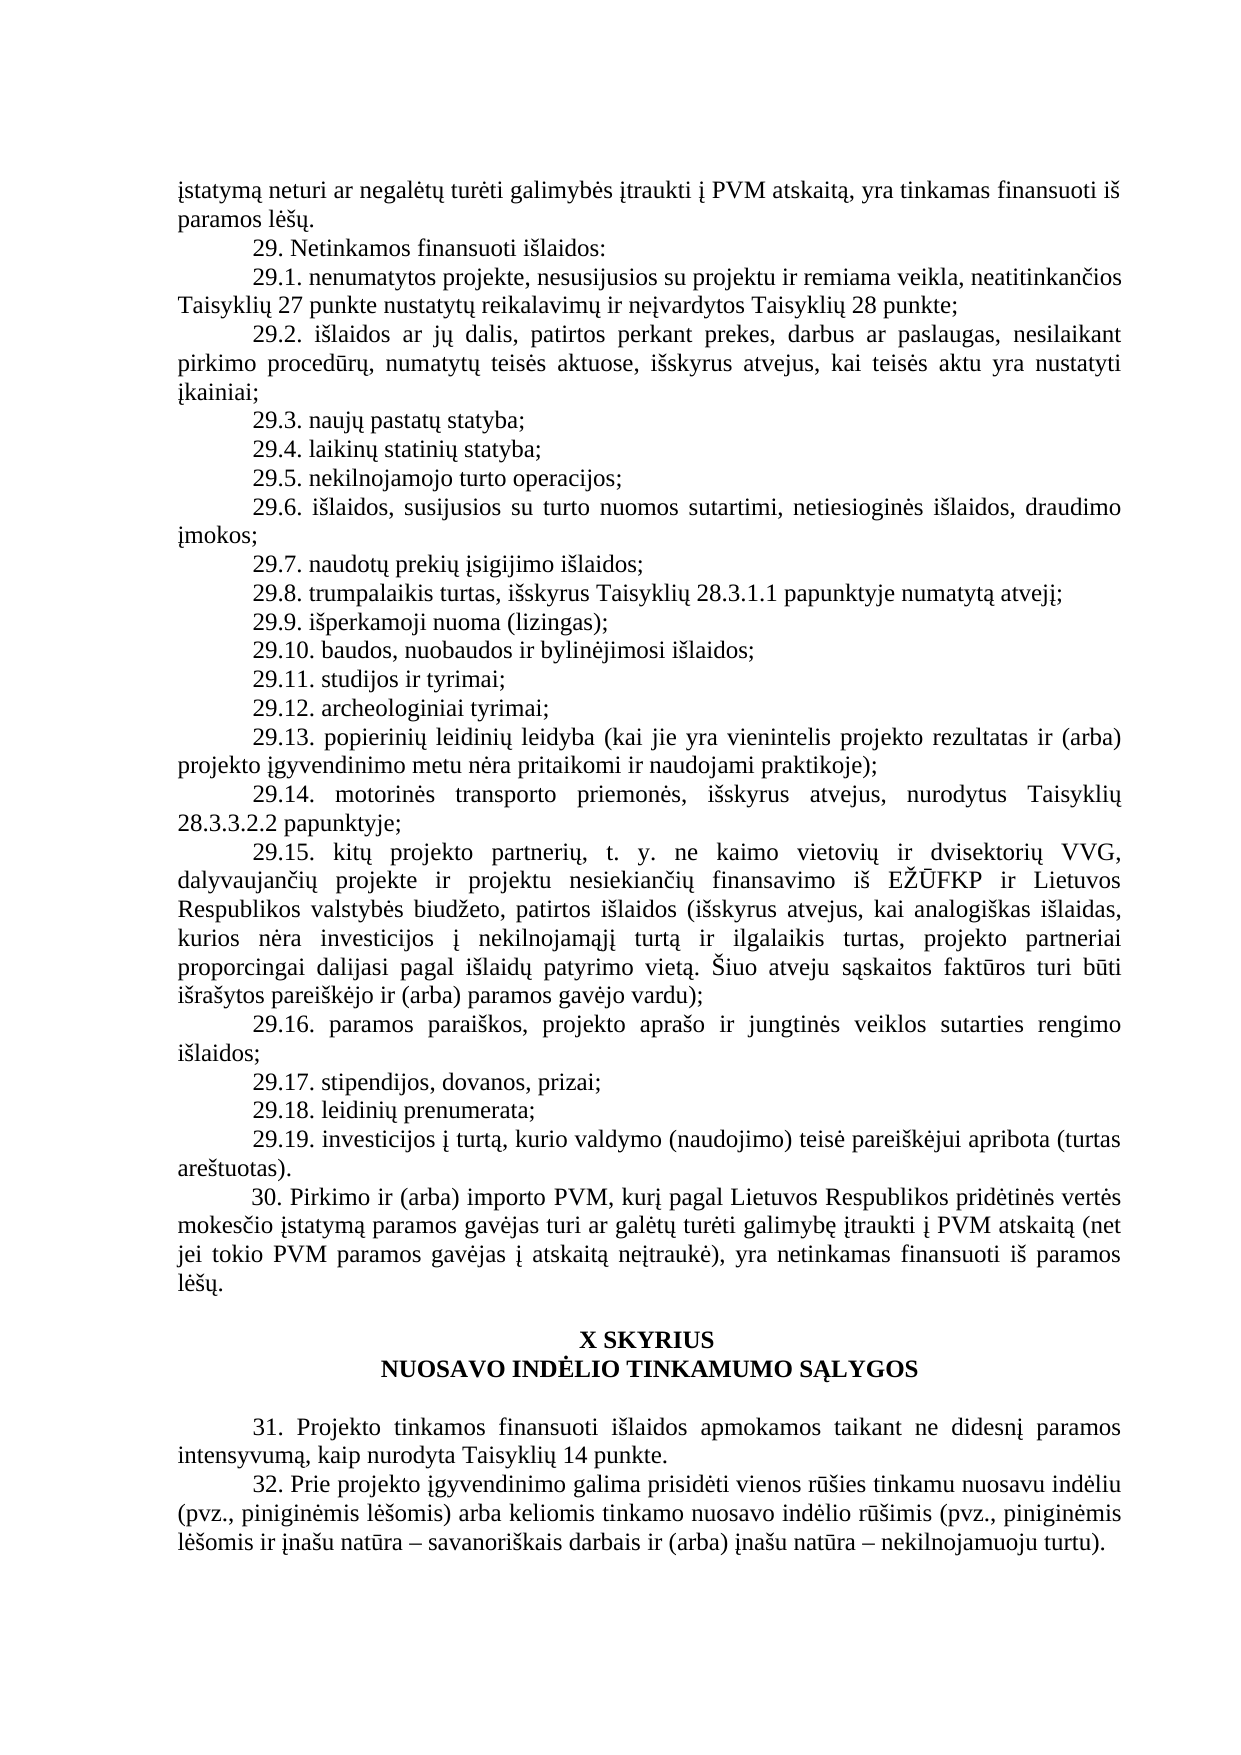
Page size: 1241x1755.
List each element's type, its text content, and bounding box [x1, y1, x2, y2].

text 29.9. išperkamoji nuoma (lizingas); [177, 607, 1122, 636]
text 29.19. investicijos į turtą, kurio valdymo (naudojimo) teisė pareiškėjui apribota (turtas areštuotas). [177, 1124, 1122, 1182]
text 29.1. nenumatytos projekte, nesusijusios su projektu ir remiama veikla, neatitinkančios Taisyklių 27 punkte nustatytų reikalavimų ir neįvardytos Taisyklių 28 punkte; [177, 262, 1122, 319]
text 29.16. paramos paraiškos, projekto aprašo ir jungtinės veiklos sutarties rengimo išlaidos; [177, 1009, 1122, 1067]
text 29.12. archeologiniai tyrimai; [177, 693, 1122, 722]
text 29.18. leidinių prenumerata; [177, 1096, 1122, 1124]
text 29.14. motorinės transporto priemonės, išskyrus atvejus, nurodytus Taisyklių 28.3.3.2.2 papunktyje; [177, 779, 1122, 837]
text 29.10. baudos, nuobaudos ir bylinėjimosi išlaidos; [177, 636, 1122, 664]
text 29.15. kitų projekto partnerių, t. y. ne kaimo vietovių ir dvisektorių VVG, dalyvaujančių projekte ir projektu nesiekiančių finansavimo iš EŽŪFKP ir Lietuvos Respublikos valstybės biudžeto, patirtos išlaidos (išskyrus atvejus, kai analogiškas išlaidas, kurios nėra investicijos į nekilnojamąjį turtą ir ilgalaikis turtas, projekto partneriai proporcingai dalijasi pagal išlaidų patyrimo vietą. Šiuo atveju sąskaitos faktūros turi būti išrašytos pareiškėjo ir (arba) paramos gavėjo vardu); [177, 837, 1122, 1009]
text 29.3. naujų pastatų statyba; [177, 406, 1122, 434]
text 29.4. laikinų statinių statyba; [177, 434, 1122, 463]
text 29. Netinkamos finansuoti išlaidos: [177, 233, 1122, 262]
text 29.8. trumpalaikis turtas, išskyrus Taisyklių 28.3.1.1 papunktyje numatytą atvejį; [177, 578, 1122, 607]
text 29.2. išlaidos ar jų dalis, patirtos perkant prekes, darbus ar paslaugas, nesilaikant pirkimo procedūrų, numatytų teisės aktuose, išskyrus atvejus, kai teisės aktu yra nustatyti įkainiai; [177, 319, 1122, 406]
text 29.5. nekilnojamojo turto operacijos; [177, 463, 1122, 492]
text 29.17. stipendijos, dovanos, prizai; [177, 1067, 1122, 1096]
text 29.11. studijos ir tyrimai; [177, 664, 1122, 693]
text 31. Projekto tinkamos finansuoti išlaidos apmokamos taikant ne didesnį paramos intensyvumą, kaip nurodyta Taisyklių 14 punkte. [177, 1412, 1122, 1469]
text 30. Pirkimo ir (arba) importo PVM, kurį pagal Lietuvos Respublikos pridėtinės vertės mokesčio įstatymą paramos gavėjas turi ar galėtų turėti galimybę įtraukti į PVM atskaitą (net jei tokio PVM paramos gavėjas į atskaitą neįtraukė), yra netinkamas finansuoti iš paramos lėšų. [177, 1182, 1122, 1297]
text 29.7. naudotų prekių įsigijimo išlaidos; [177, 549, 1122, 578]
text NUOSAVO INDĖLIO TINKAMUMO SĄLYGOS [177, 1354, 1122, 1383]
text įstatymą neturi ar negalėtų turėti galimybės įtraukti į PVM atskaitą, yra tinkamas finansuoti iš paramos lėšų. [177, 176, 1122, 233]
text 29.13. popierinių leidinių leidyba (kai jie yra vienintelis projekto rezultatas ir (arba) projekto įgyvendinimo metu nėra pritaikomi ir naudojami praktikoje); [177, 722, 1122, 779]
text X SKYRIUS [177, 1326, 1122, 1354]
text 32. Prie projekto įgyvendinimo galima prisidėti vienos rūšies tinkamu nuosavu indėliu (pvz., piniginėmis lėšomis) arba keliomis tinkamo nuosavo indėlio rūšimis (pvz., piniginėmis lėšomis ir įnašu natūra – savanoriškais darbais ir (arba) įnašu natūra – nekilnojamuoju turtu). [177, 1469, 1122, 1556]
text 29.6. išlaidos, susijusios su turto nuomos sutartimi, netiesioginės išlaidos, draudimo įmokos; [177, 492, 1122, 549]
